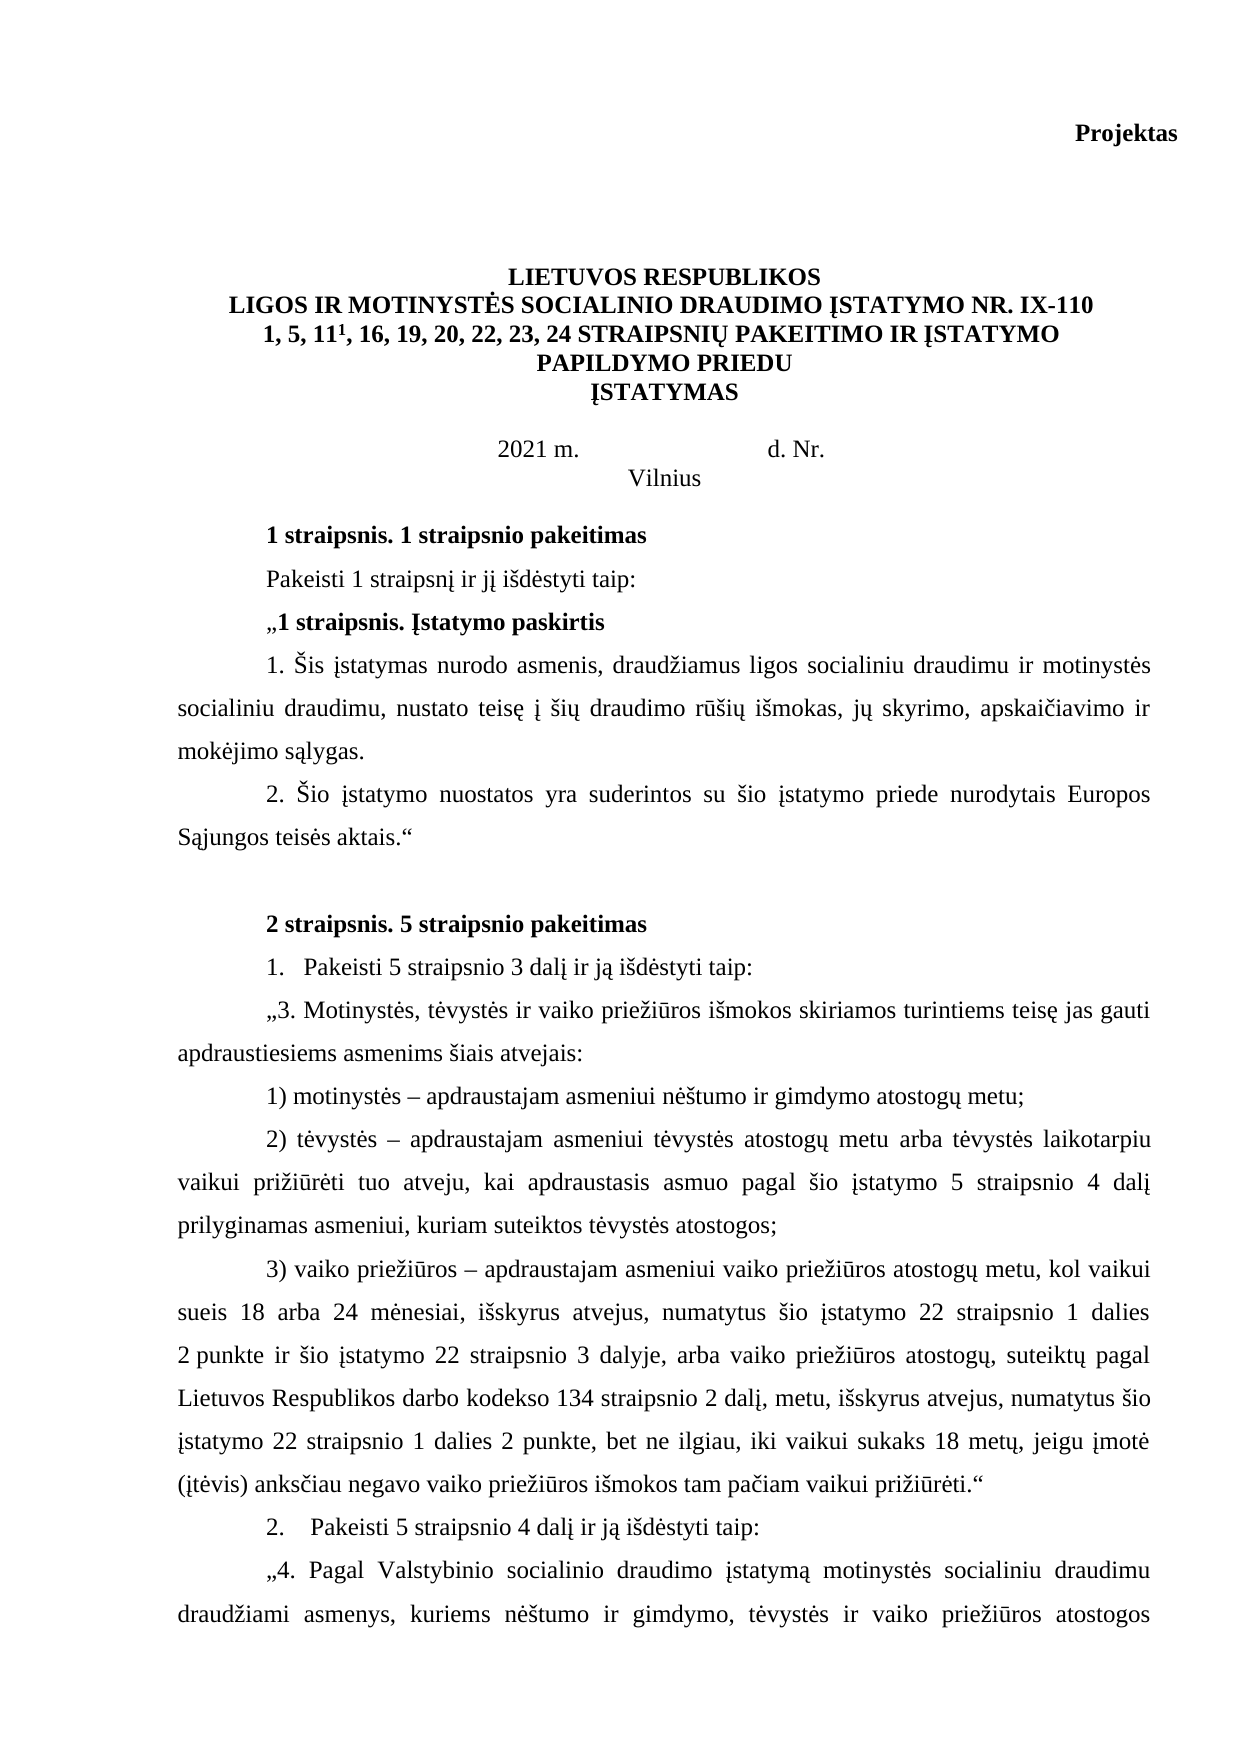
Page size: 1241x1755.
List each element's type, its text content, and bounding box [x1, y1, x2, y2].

text ĮSTATYMAS [177, 377, 1152, 406]
text LIETUVOS RESPUBLIKOS [177, 262, 1152, 291]
text „3. Motinystės, tėvystės ir vaiko priežiūros išmokos skiriamos turintiems teisę jas gauti apdraustiesiems asmenims šiais atvejais: [177, 995, 1152, 1067]
text 2. Pakeisti 5 straipsnio 4 dalį ir ją išdėstyti taip: [177, 1512, 1152, 1541]
table_cell [177, 233, 912, 262]
text 1 straipsnis. 1 straipsnio pakeitimas [177, 521, 1152, 549]
table_cell [912, 233, 1189, 262]
text „1 straipsnis. Įstatymo paskirtis [177, 607, 1152, 636]
text 2 straipsnis. 5 straipsnio pakeitimas [177, 909, 1152, 937]
text PAPILDYMO PRIEDU [177, 348, 1152, 377]
text 2. Šio įstatymo nuostatos yra suderintos su šio įstatymo priede nurodytais Europos Sąjungos teisės aktais.“ [177, 779, 1152, 851]
text „4. Pagal Valstybinio socialinio draudimo įstatymą motinystės socialiniu draudimu draudžiami asmenys, kuriems nėštumo ir gimdymo, tėvystės ir vaiko priežiūros atostogos [177, 1556, 1152, 1627]
text Vilnius [177, 463, 1152, 492]
text 1) motinystės – apdraustajam asmeniui nėštumo ir gimdymo atostogų metu; [177, 1081, 1152, 1110]
table_header Projektas [912, 118, 1189, 233]
text 2021 m. d. Nr. [177, 434, 1152, 463]
text LiGOS IR MOTINYSTĖS SOCIALINIO DRAUDIMO ĮSTATYMO Nr. IX-110 [177, 291, 1152, 319]
table_header [177, 118, 912, 233]
text 1. Pakeisti 5 straipsnio 3 dalį ir ją išdėstyti taip: [266, 952, 1152, 981]
text 2) tėvystės – apdraustajam asmeniui tėvystės atostogų metu arba tėvystės laikotarpiu vaikui prižiūrėti tuo atveju, kai apdraustasis asmuo pagal šio įstatymo 5 straipsnio 4 dalį prilyginamas asmeniui, kuriam suteiktos tėvystės atostogos; [177, 1124, 1152, 1239]
text 3) vaiko priežiūros – apdraustajam asmeniui vaiko priežiūros atostogų metu, kol vaikui sueis 18 arba 24 mėnesiai, išskyrus atvejus, numatytus šio įstatymo 22 straipsnio 1 dalies 2 punkte ir šio įstatymo 22 straipsnio 3 dalyje, arba vaiko priežiūros atostogų, suteiktų pagal Lietuvos Respublikos darbo kodekso 134 straipsnio 2 dalį, metu, išskyrus atvejus, numatytus šio įstatymo 22 straipsnio 1 dalies 2 punkte, bet ne ilgiau, iki vaikui sukaks 18 metų, jeigu įmotė (įtėvis) anksčiau negavo vaiko priežiūros išmokos tam pačiam vaikui prižiūrėti.“ [177, 1254, 1152, 1498]
text 1. Šis įstatymas nurodo asmenis, draudžiamus ligos socialiniu draudimu ir motinystės socialiniu draudimu, nustato teisę į šių draudimo rūšių išmokas, jų skyrimo, apskaičiavimo ir mokėjimo sąlygas. [177, 650, 1152, 765]
text Pakeisti 1 straipsnį ir jį išdėstyti taip: [177, 564, 1152, 592]
text 1, 5, 111, 16, 19, 20, 22, 23, 24 straipsniŲ pakeitimo IR ĮSTATYMO [177, 319, 1152, 348]
